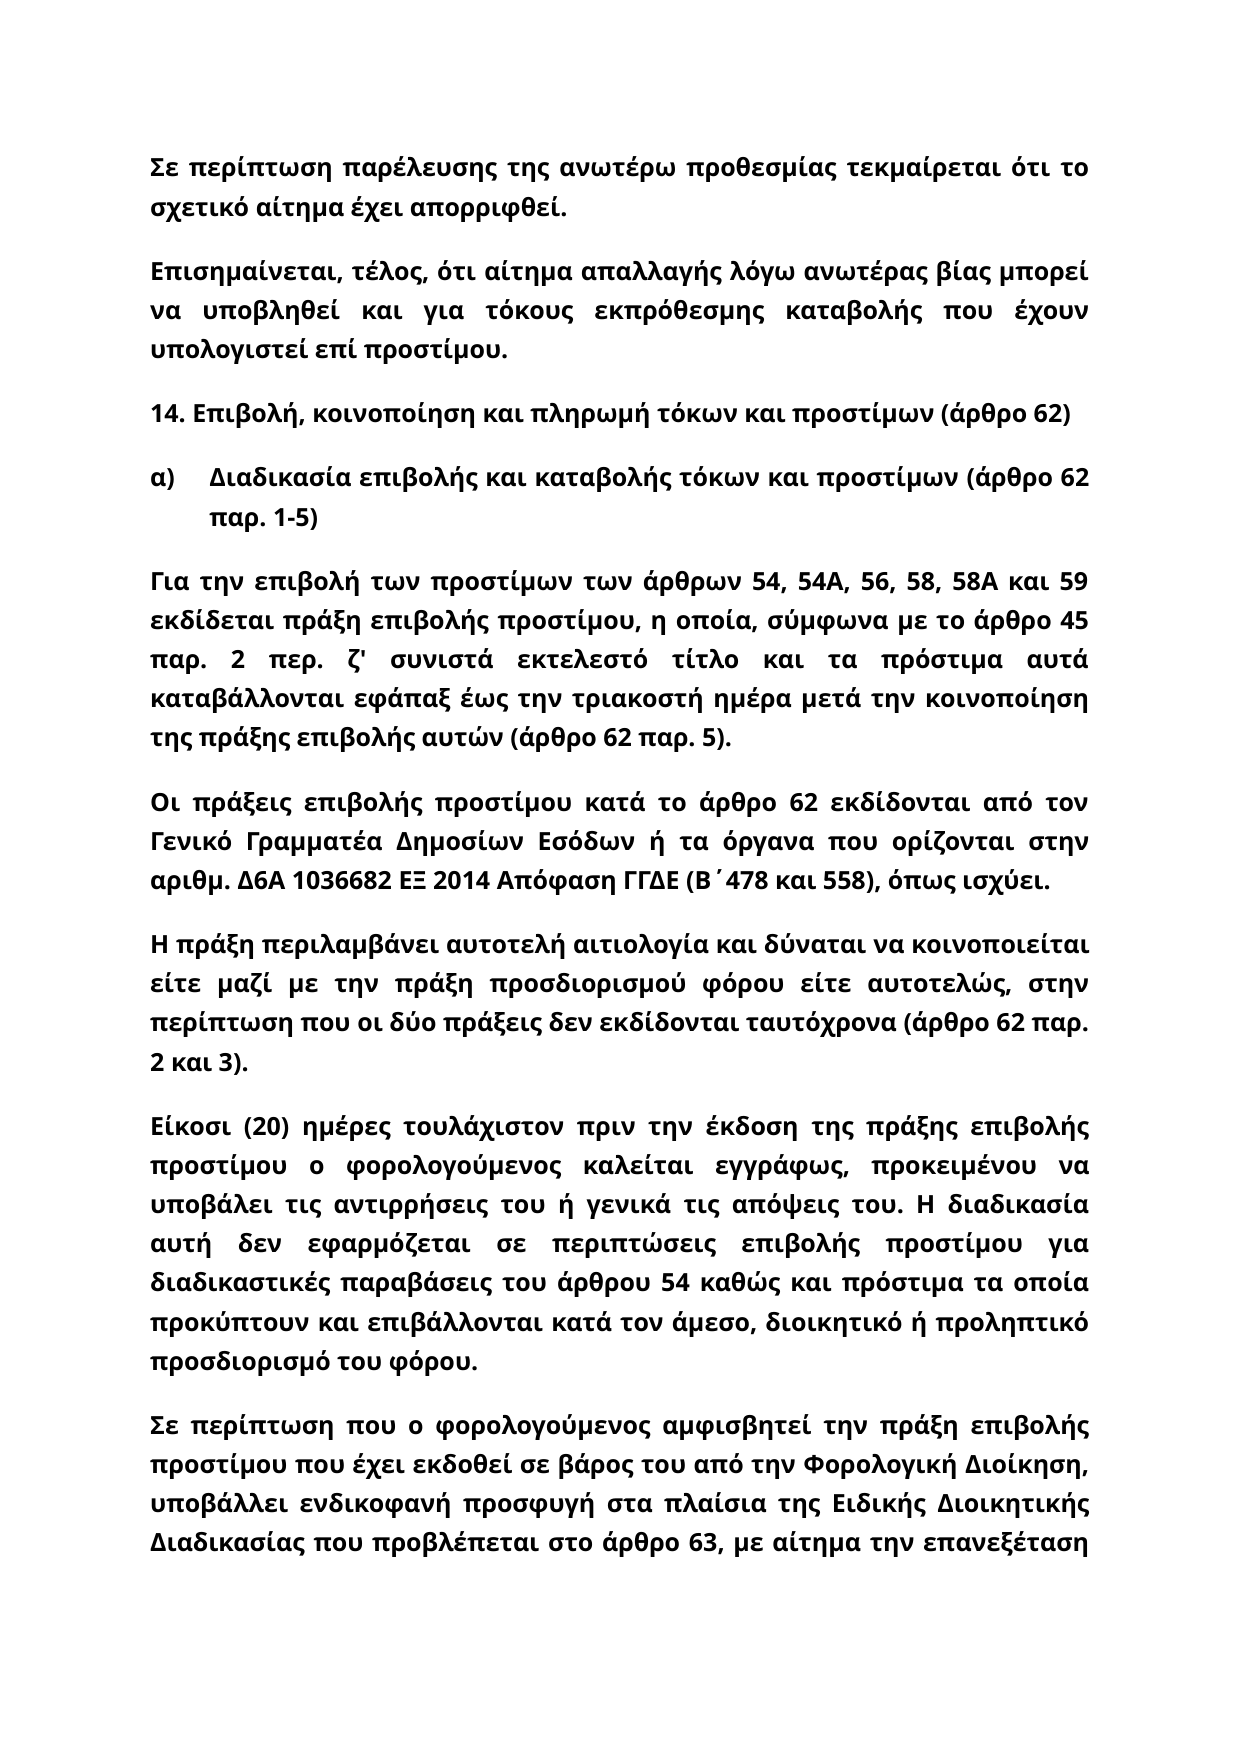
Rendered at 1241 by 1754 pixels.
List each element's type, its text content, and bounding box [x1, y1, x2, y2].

text Σε περίπτωση που ο φορολογούμενος αμφισβητεί την πράξη επιβολής προστίμου που έχει εκδοθεί σε βάρος του από την Φορολογική Διοίκηση, υποβάλλει ενδικοφανή προσφυγή στα πλαίσια της Ειδικής Διοικητικής Διαδικασίας που προβλέπεται στο άρθρο 63, με αίτημα την επανεξέταση [150, 1407, 1090, 1559]
text Για την επιβολή των προστίμων των άρθρων 54, 54Α, 56, 58, 58Α και 59 εκδίδεται πράξη επιβολής προστίμου, η οποία, σύμφωνα με το άρθρο 45 παρ. 2 περ. ζ' συνιστά εκτελεστό τίτλο και τα πρόστιμα αυτά καταβάλλονται εφάπαξ έως την τριακοστή ημέρα μετά την κοινοποίηση της πράξης επιβολής αυτών (άρθρο 62 παρ. 5). [150, 563, 1090, 754]
text Είκοσι (20) ημέρες τουλάχιστον πριν την έκδοση της πράξης επιβολής προστίμου ο φορολογούμενος καλείται εγγράφως, προκειμένου να υποβάλει τις αντιρρήσεις του ή γενικά τις απόψεις του. Η διαδικασία αυτή δεν εφαρμόζεται σε περιπτώσεις επιβολής προστίμου για διαδικαστικές παραβάσεις του άρθρου 54 καθώς και πρόστιμα τα οποία προκύπτουν και επιβάλλονται κατά τον άμεσο, διοικητικό ή προληπτικό προσδιορισμό του φόρου. [150, 1108, 1090, 1377]
text 14. Επιβολή, κοινοποίηση και πληρωμή τόκων και προστίμων (άρθρο 62) [150, 396, 1090, 430]
list α) Διαδικασία επιβολής και καταβολής τόκων και προστίμων (άρθρο 62 παρ. 1-5) [150, 460, 1090, 533]
text Οι πράξεις επιβολής προστίμου κατά το άρθρο 62 εκδίδονται από τον Γενικό Γραμματέα Δημοσίων Εσόδων ή τα όργανα που ορίζονται στην αριθμ. Δ6Α 1036682 ΕΞ 2014 Απόφαση ΓΓΔΕ (Β΄478 και 558), όπως ισχύει. [150, 784, 1090, 897]
text Η πράξη περιλαμβάνει αυτοτελή αιτιολογία και δύναται να κοινοποιείται είτε μαζί με την πράξη προσδιορισμού φόρου είτε αυτοτελώς, στην περίπτωση που οι δύο πράξεις δεν εκδίδονται ταυτόχρονα (άρθρο 62 παρ. 2 και 3). [150, 927, 1090, 1078]
text Επισημαίνεται, τέλος, ότι αίτημα απαλλαγής λόγω ανωτέρας βίας μπορεί να υποβληθεί και για τόκους εκπρόθεσμης καταβολής που έχουν υπολογιστεί επί προστίμου. [150, 253, 1090, 366]
text Σε περίπτωση παρέλευσης της ανωτέρω προθεσμίας τεκμαίρεται ότι το σχετικό αίτημα έχει απορριφθεί. [150, 150, 1090, 223]
